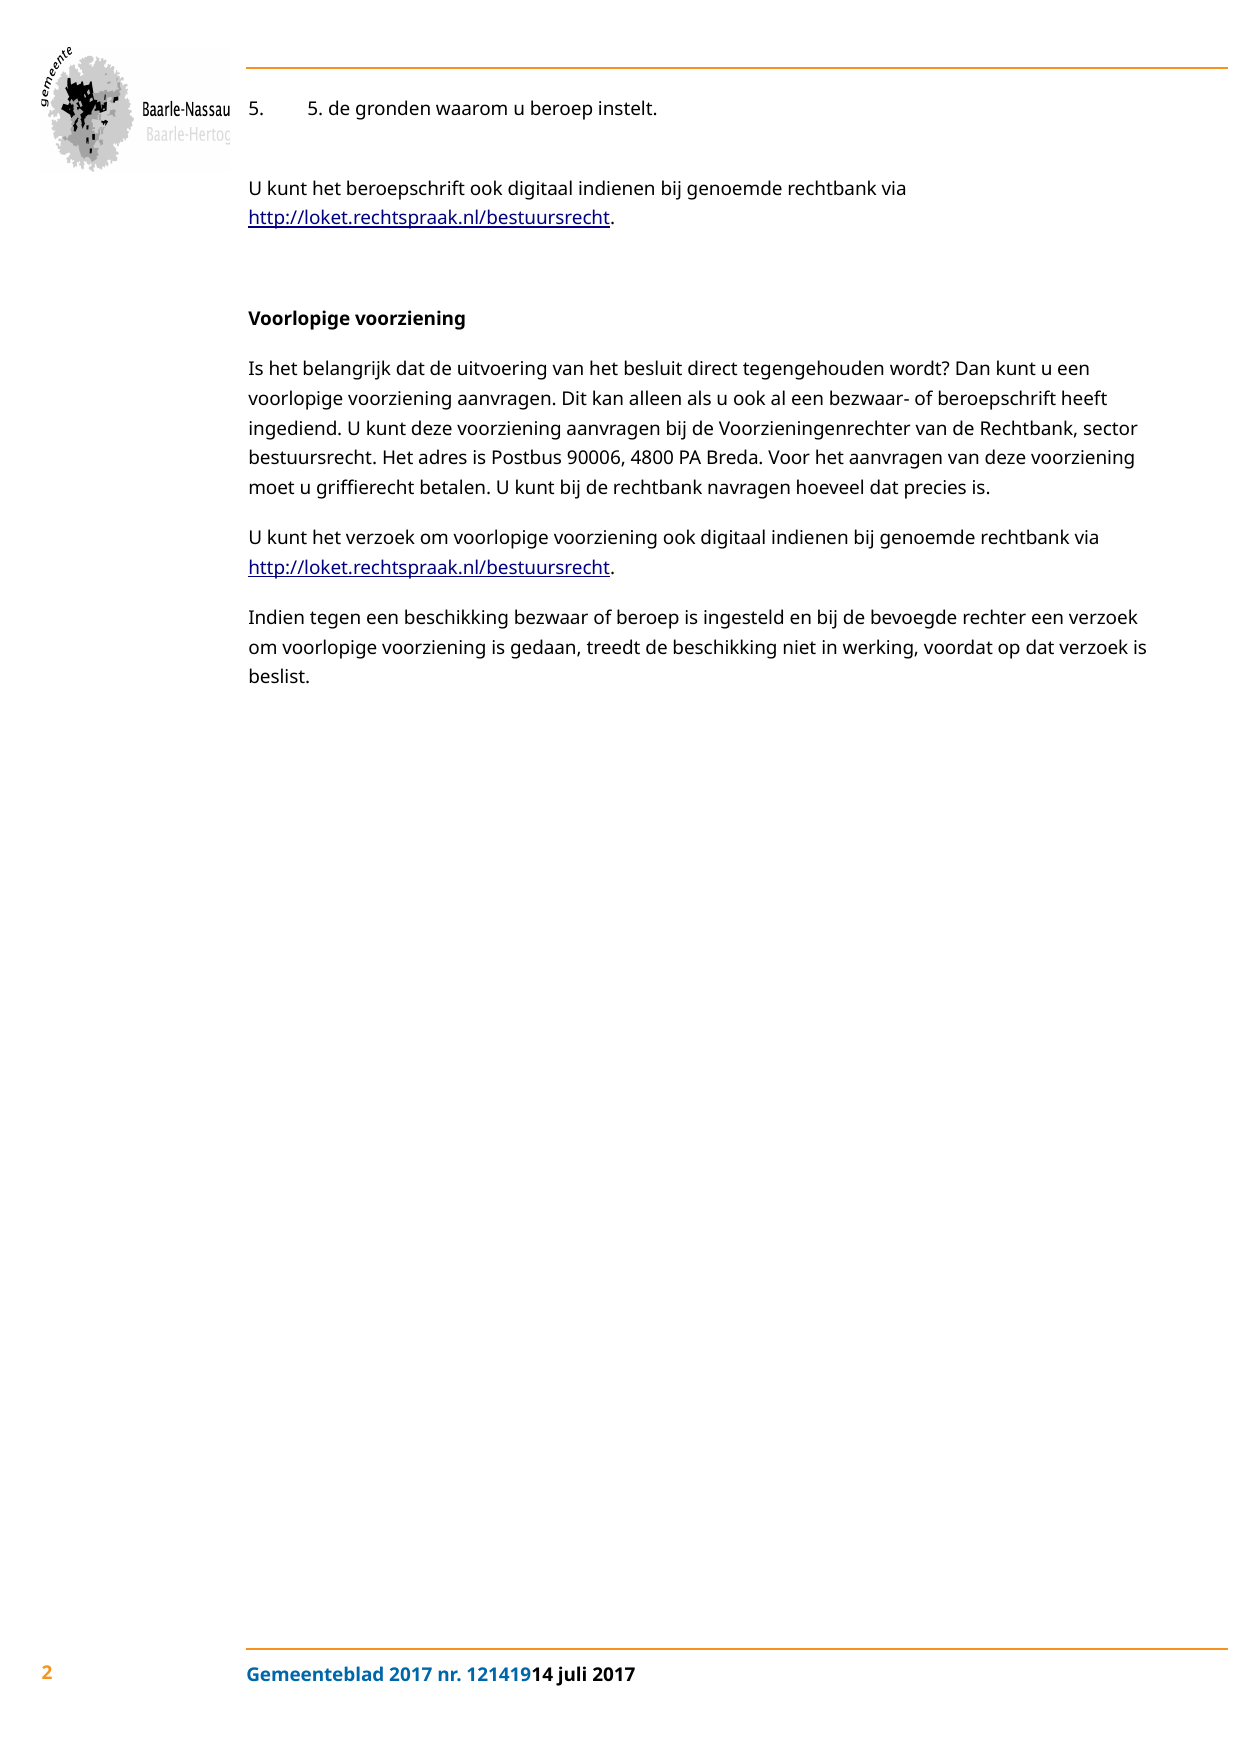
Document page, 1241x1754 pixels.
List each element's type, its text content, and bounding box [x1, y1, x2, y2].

text Is het belangrijk dat de uitvoering van het besluit direct tegengehouden wordt? Dan kunt u een voorlopige voorziening aanvragen. Dit kan alleen als u ook al een bezwaar- of beroepschrift heeft ingediend. U kunt deze voorziening aanvragen bij de Voorzieningenrechter van de Rechtbank, sector bestuursrecht. Het adres is Postbus 90006, 4800 PA Breda. Voor het aanvragen van deze voorziening moet u griffierecht betalen. U kunt bij de rechtbank navragen hoeveel dat precies is. [248, 356, 1152, 500]
text Voorlopige voorziening [248, 305, 1152, 331]
list 5. de gronden waarom u beroep instelt. [248, 95, 1152, 121]
text Indien tegen een beschikking bezwaar of beroep is ingesteld en bij de bevoegde rechter een verzoek om voorlopige voorziening is gedaan, treedt de beschikking niet in werking, voordat op dat verzoek is beslist. [248, 604, 1152, 689]
picture [41, 47, 231, 172]
text U kunt het verzoek om voorlopige voorziening ook digitaal indienen bij genoemde rechtbank via http://loket.rechtspraak.nl/bestuursrecht. [248, 524, 1152, 580]
text U kunt het beroepschrift ook digitaal indienen bij genoemde rechtbank via http://loket.rechtspraak.nl/bestuursrecht. [248, 175, 1152, 230]
